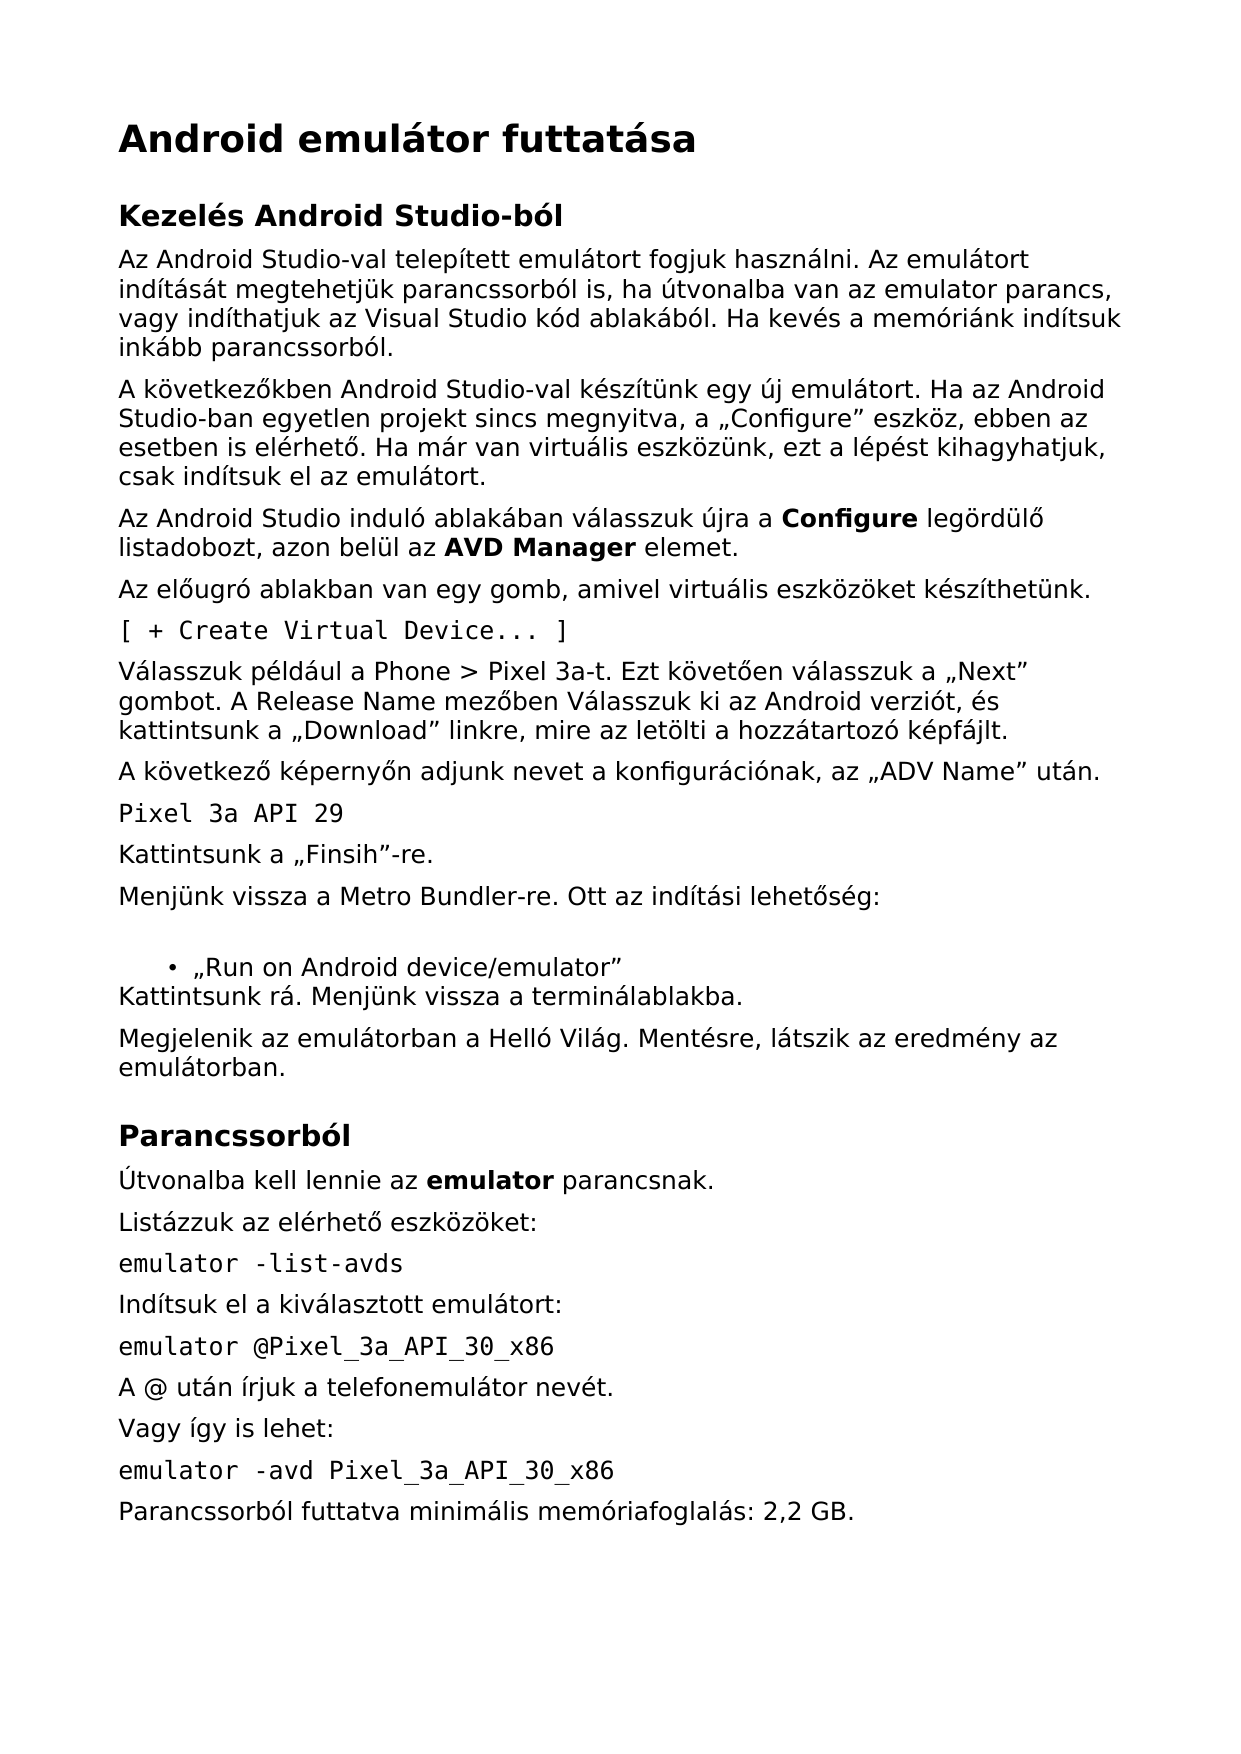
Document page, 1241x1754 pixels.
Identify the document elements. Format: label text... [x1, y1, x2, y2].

text Az Android Studio-val telepített emulátort fogjuk használni. Az emulátort indítását megtehetjük parancssorból is, ha útvonalba van az emulator parancs, vagy indíthatjuk az Visual Studio kód ablakából. Ha kevés a memóriánk indítsuk inkább parancssorból. [118, 246, 1122, 362]
text Megjelenik az emulátorban a Helló Világ. Mentésre, látszik az eredmény az emulátorban. [118, 1024, 1122, 1082]
text Kattintsunk rá. Menjünk vissza a terminálablakba. [118, 982, 1122, 1011]
subtitle Parancssorból [118, 1119, 1122, 1153]
text emulator @Pixel_3a_API_30_x86 [118, 1332, 1122, 1361]
text emulator -list-avds [118, 1249, 1122, 1278]
text [ + Create Virtual Device... ] [118, 617, 1122, 646]
text Indítsuk el a kiválasztott emulátort: [118, 1290, 1122, 1319]
text Pixel 3a API 29 [118, 799, 1122, 828]
text A @ után írjuk a telefonemulátor nevét. [118, 1373, 1122, 1402]
text Az előugró ablakban van egy gomb, amivel virtuális eszközöket készíthetünk. [118, 575, 1122, 604]
text emulator -avd Pixel_3a_API_30_x86 [118, 1456, 1122, 1485]
list „Run on Android device/emulator” [177, 953, 1122, 982]
text Kattintsunk a „Finsih”-re. [118, 840, 1122, 869]
text Vagy így is lehet: [118, 1414, 1122, 1444]
text A következő képernyőn adjunk nevet a konfigurációnak, az „ADV Name” után. [118, 757, 1122, 787]
text Menjünk vissza a Metro Bundler-re. Ott az indítási lehetőség: [118, 882, 1122, 911]
subtitle Android emulátor futtatása [118, 118, 1122, 162]
subtitle Kezelés Android Studio-ból [118, 199, 1122, 233]
text A következőkben Android Studio-val készítünk egy új emulátort. Ha az Android Studio-ban egyetlen projekt sincs megnyitva, a „Configure” eszköz, ebben az esetben is elérhető. Ha már van virtuális eszközünk, ezt a lépést kihagyhatjuk, csak indítsuk el az emulátort. [118, 375, 1122, 492]
text Parancssorból futtatva minimális memóriafoglalás: 2,2 GB. [118, 1497, 1122, 1526]
text Válasszuk például a Phone > Pixel 3a-t. Ezt követően válasszuk a „Next” gombot. A Release Name mezőben Válasszuk ki az Android verziót, és kattintsunk a „Download” linkre, mire az letölti a hozzátartozó képfájlt. [118, 657, 1122, 745]
text Listázzuk az elérhető eszközöket: [118, 1208, 1122, 1237]
text Útvonalba kell lennie az emulator parancsnak. [118, 1166, 1122, 1195]
text Az Android Studio induló ablakában válasszuk újra a Configure legördülő listadobozt, azon belül az AVD Manager elemet. [118, 504, 1122, 562]
